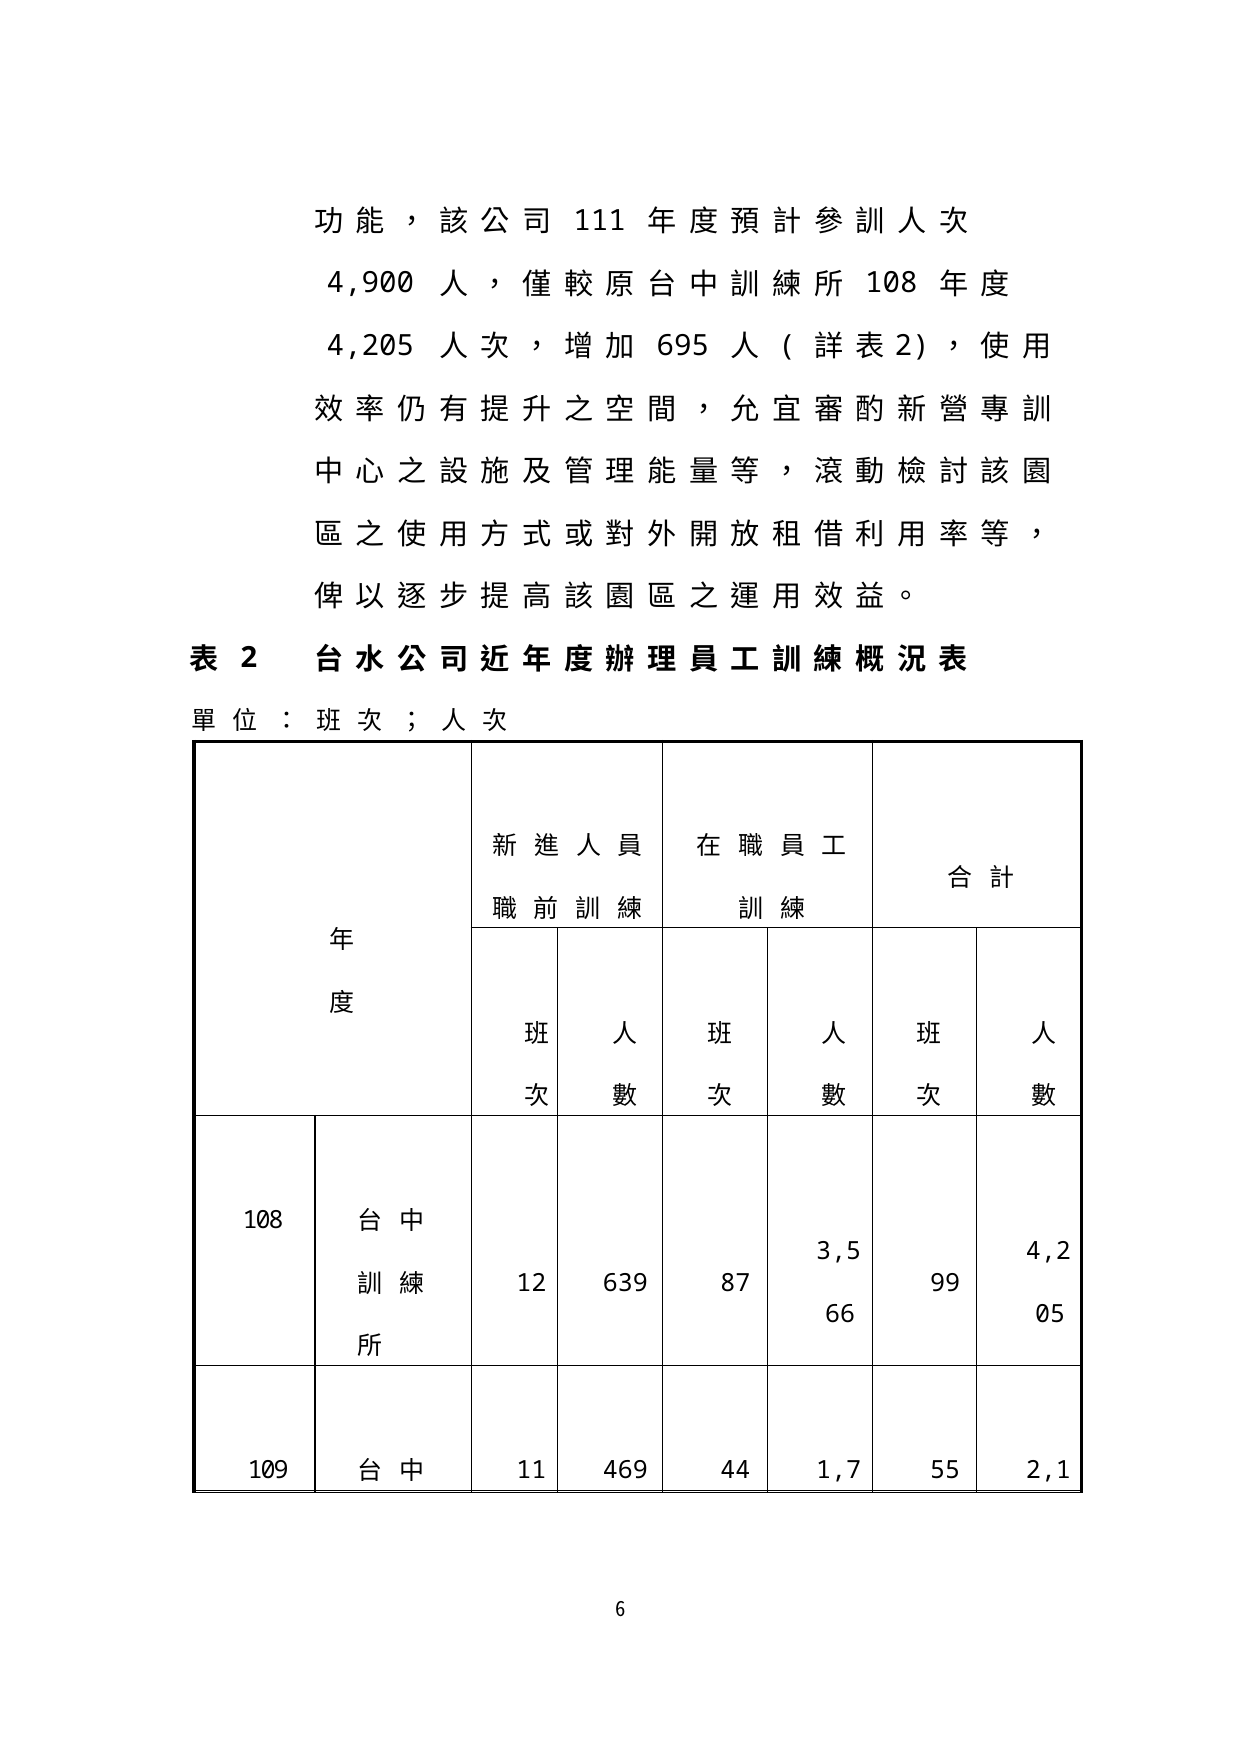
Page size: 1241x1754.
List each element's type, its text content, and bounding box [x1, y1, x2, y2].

table_cell 班次 [663, 928, 767, 1115]
table_cell 人數 [558, 928, 662, 1115]
text 表2 台水公司近年度辦理員工訓練概況表 單位：班次；人次 [183, 615, 1058, 740]
text 功能，該公司111年度預計參訓人次4,900人，僅較原台中訓練所108年度4,205人次，增加695人(詳表2)，使用效率仍有提升之空間，允宜審酌新營專訓中心之設施及管理能量等，滾動檢討該園區之使用方式或對外開放租借利用率等，俾以逐步提高該園區之運用效益。 [271, 177, 1058, 615]
table_header 在職員工訓練 [663, 743, 872, 927]
table_cell 11 [472, 1366, 557, 1490]
table_cell 班次 [472, 928, 557, 1115]
table_cell 469 [558, 1366, 662, 1490]
table_cell 99 [873, 1116, 976, 1365]
table_cell 台中 [316, 1366, 471, 1490]
table_cell 87 [663, 1116, 767, 1365]
table_header 合計 [873, 743, 1080, 927]
table_cell 108 [196, 1116, 314, 1365]
table_cell 1,7 [768, 1366, 872, 1490]
table_cell 人數 [768, 928, 872, 1115]
table_header 新進人員職前訓練 [472, 743, 662, 927]
table_header 年 度 [196, 743, 471, 1115]
table_cell 44 [663, 1366, 767, 1490]
table_cell 台中訓練所 [316, 1116, 471, 1365]
table_cell 3,566 [768, 1116, 872, 1365]
table_cell 2,1 [977, 1366, 1080, 1490]
table_cell 109 [196, 1366, 314, 1490]
table_cell 班次 [873, 928, 976, 1115]
table_cell 4,205 [977, 1116, 1080, 1365]
table_cell 55 [873, 1366, 976, 1490]
table_cell 12 [472, 1116, 557, 1365]
table_cell 639 [558, 1116, 662, 1365]
table_cell 人數 [977, 928, 1080, 1115]
